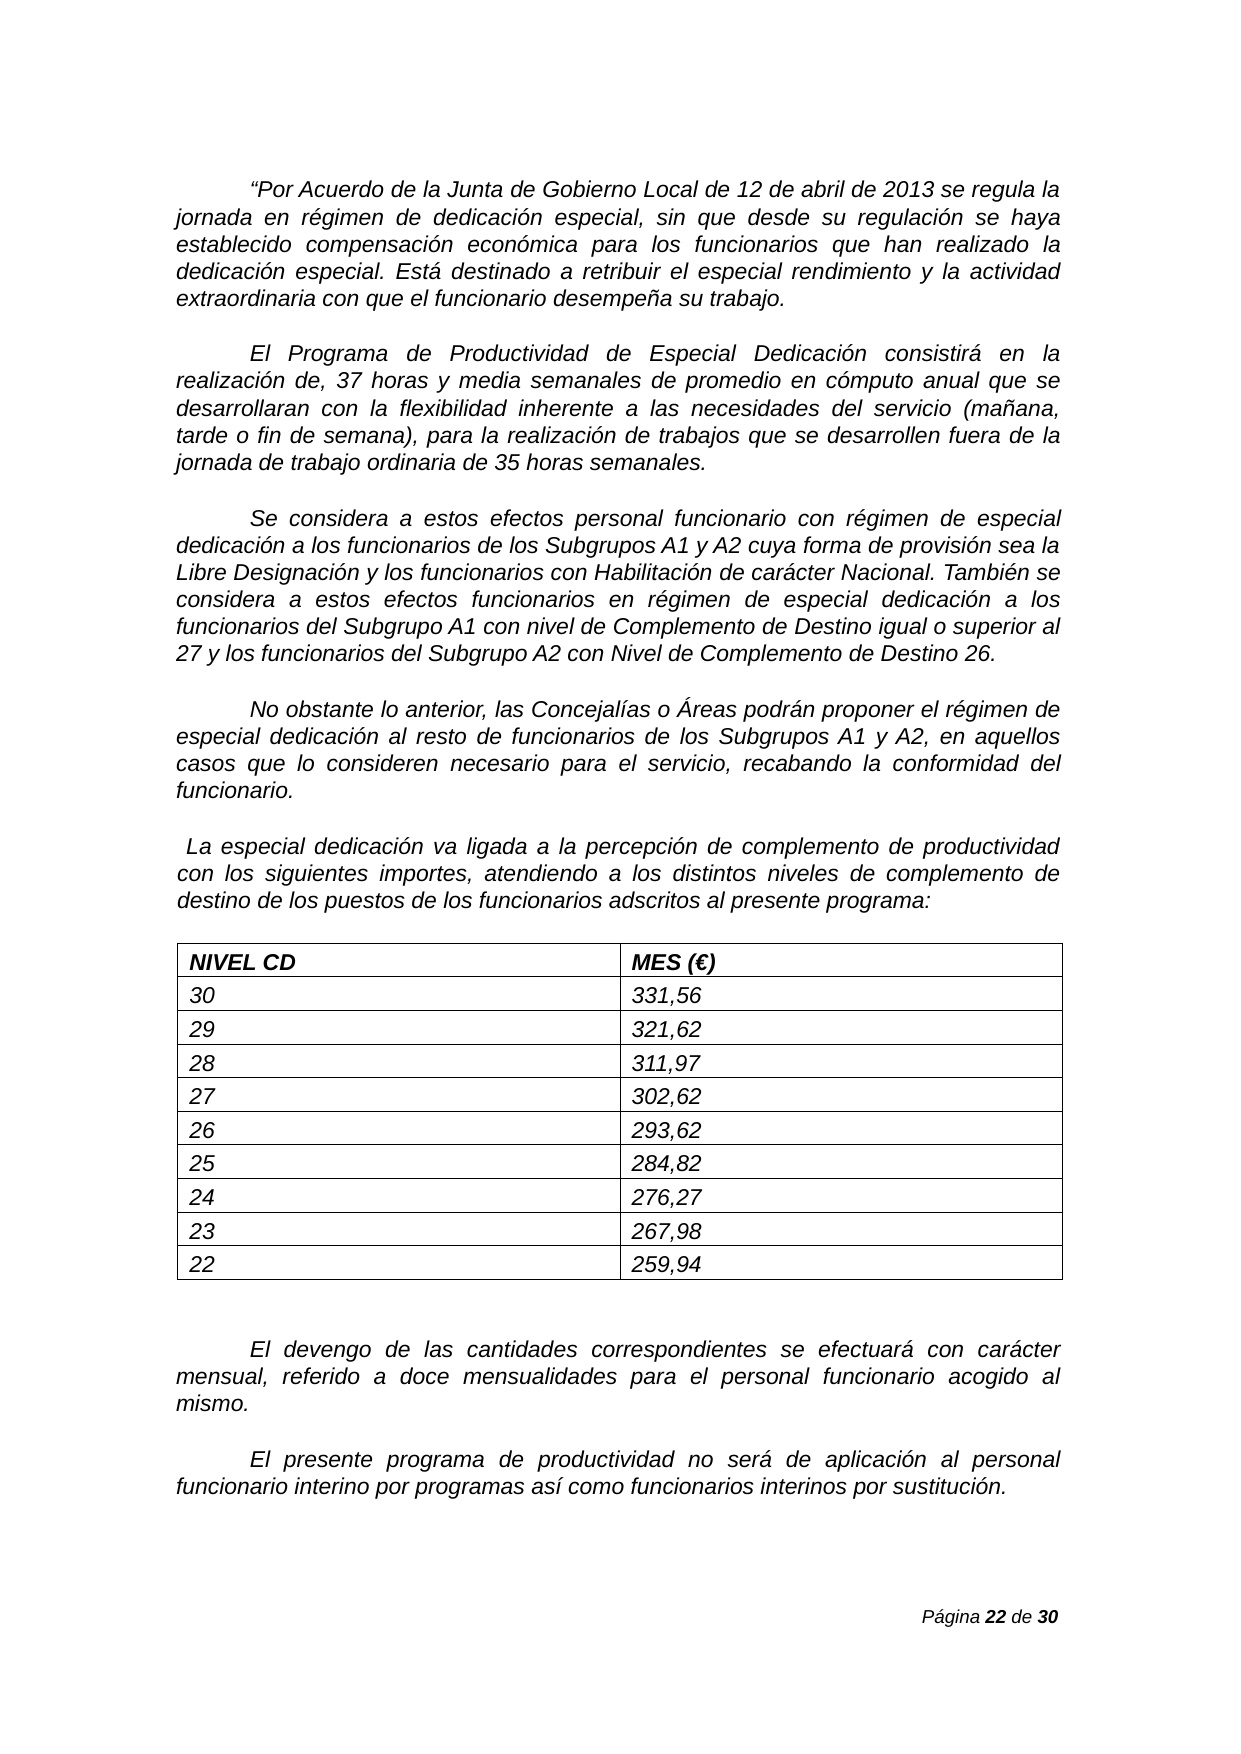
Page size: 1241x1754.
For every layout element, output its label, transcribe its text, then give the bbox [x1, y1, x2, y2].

table_cell 311,97 [621, 1045, 1062, 1077]
table_cell 23 [178, 1213, 620, 1245]
table_cell 267,98 [621, 1213, 1062, 1245]
text Se considera a estos efectos personal funcionario con régimen de especial dedicación a los funcionarios de los Subgrupos A1 y A2 cuya forma de provisión sea la Libre Designación y los funcionarios con Habilitación de carácter Nacional. También se considera a estos efectos funcionarios en régimen de especial dedicación a los funcionarios del Subgrupo A1 con nivel de Complemento de Destino igual o superior al 27 y los funcionarios del Subgrupo A2 con Nivel de Complemento de Destino 26. [176, 504, 1063, 666]
table_cell 259,94 [621, 1246, 1062, 1279]
table_cell 24 [178, 1179, 620, 1212]
table_cell 30 [178, 977, 620, 1010]
text “Por Acuerdo de la Junta de Gobierno Local de 12 de abril de 2013 se regula la jornada en régimen de dedicación especial, sin que desde su regulación se haya establecido compensación económica para los funcionarios que han realizado la dedicación especial. Está destinado a retribuir el especial rendimiento y la actividad extraordinaria con que el funcionario desempeña su trabajo. [176, 176, 1063, 311]
table_cell 321,62 [621, 1011, 1062, 1043]
table_cell 29 [178, 1011, 620, 1043]
table_cell 25 [178, 1145, 620, 1178]
text El devengo de las cantidades correspondientes se efectuará con carácter mensual, referido a doce mensualidades para el personal funcionario acogido al mismo. [176, 1336, 1063, 1417]
text No obstante lo anterior, las Concejalías o Áreas podrán proponer el régimen de especial dedicación al resto de funcionarios de los Subgrupos A1 y A2, en aquellos casos que lo consideren necesario para el servicio, recabando la conformidad del funcionario. [176, 696, 1063, 803]
table_cell 284,82 [621, 1145, 1062, 1178]
text El presente programa de productividad no será de aplicación al personal funcionario interino por programas así como funcionarios interinos por sustitución. [176, 1446, 1063, 1499]
table_cell 331,56 [621, 977, 1062, 1010]
text La especial dedicación va ligada a la percepción de complemento de productividad con los siguientes importes, atendiendo a los distintos niveles de complemento de destino de los puestos de los funcionarios adscritos al presente programa: [177, 833, 1063, 913]
table_cell 28 [178, 1045, 620, 1077]
table_cell 27 [178, 1078, 620, 1111]
table_header MES (€) [621, 944, 1062, 976]
table_cell 26 [178, 1112, 620, 1144]
table_cell 293,62 [621, 1112, 1062, 1144]
text El Programa de Productividad de Especial Dedicación consistirá en la realización de, 37 horas y media semanales de promedio en cómputo anual que se desarrollaran con la flexibilidad inherente a las necesidades del servicio (mañana, tarde o fin de semana), para la realización de trabajos que se desarrollen fuera de la jornada de trabajo ordinaria de 35 horas semanales. [176, 340, 1063, 475]
table_cell 276,27 [621, 1179, 1062, 1212]
table_cell 22 [178, 1246, 620, 1279]
table_cell 302,62 [621, 1078, 1062, 1111]
table_header NIVEL CD [178, 944, 620, 976]
